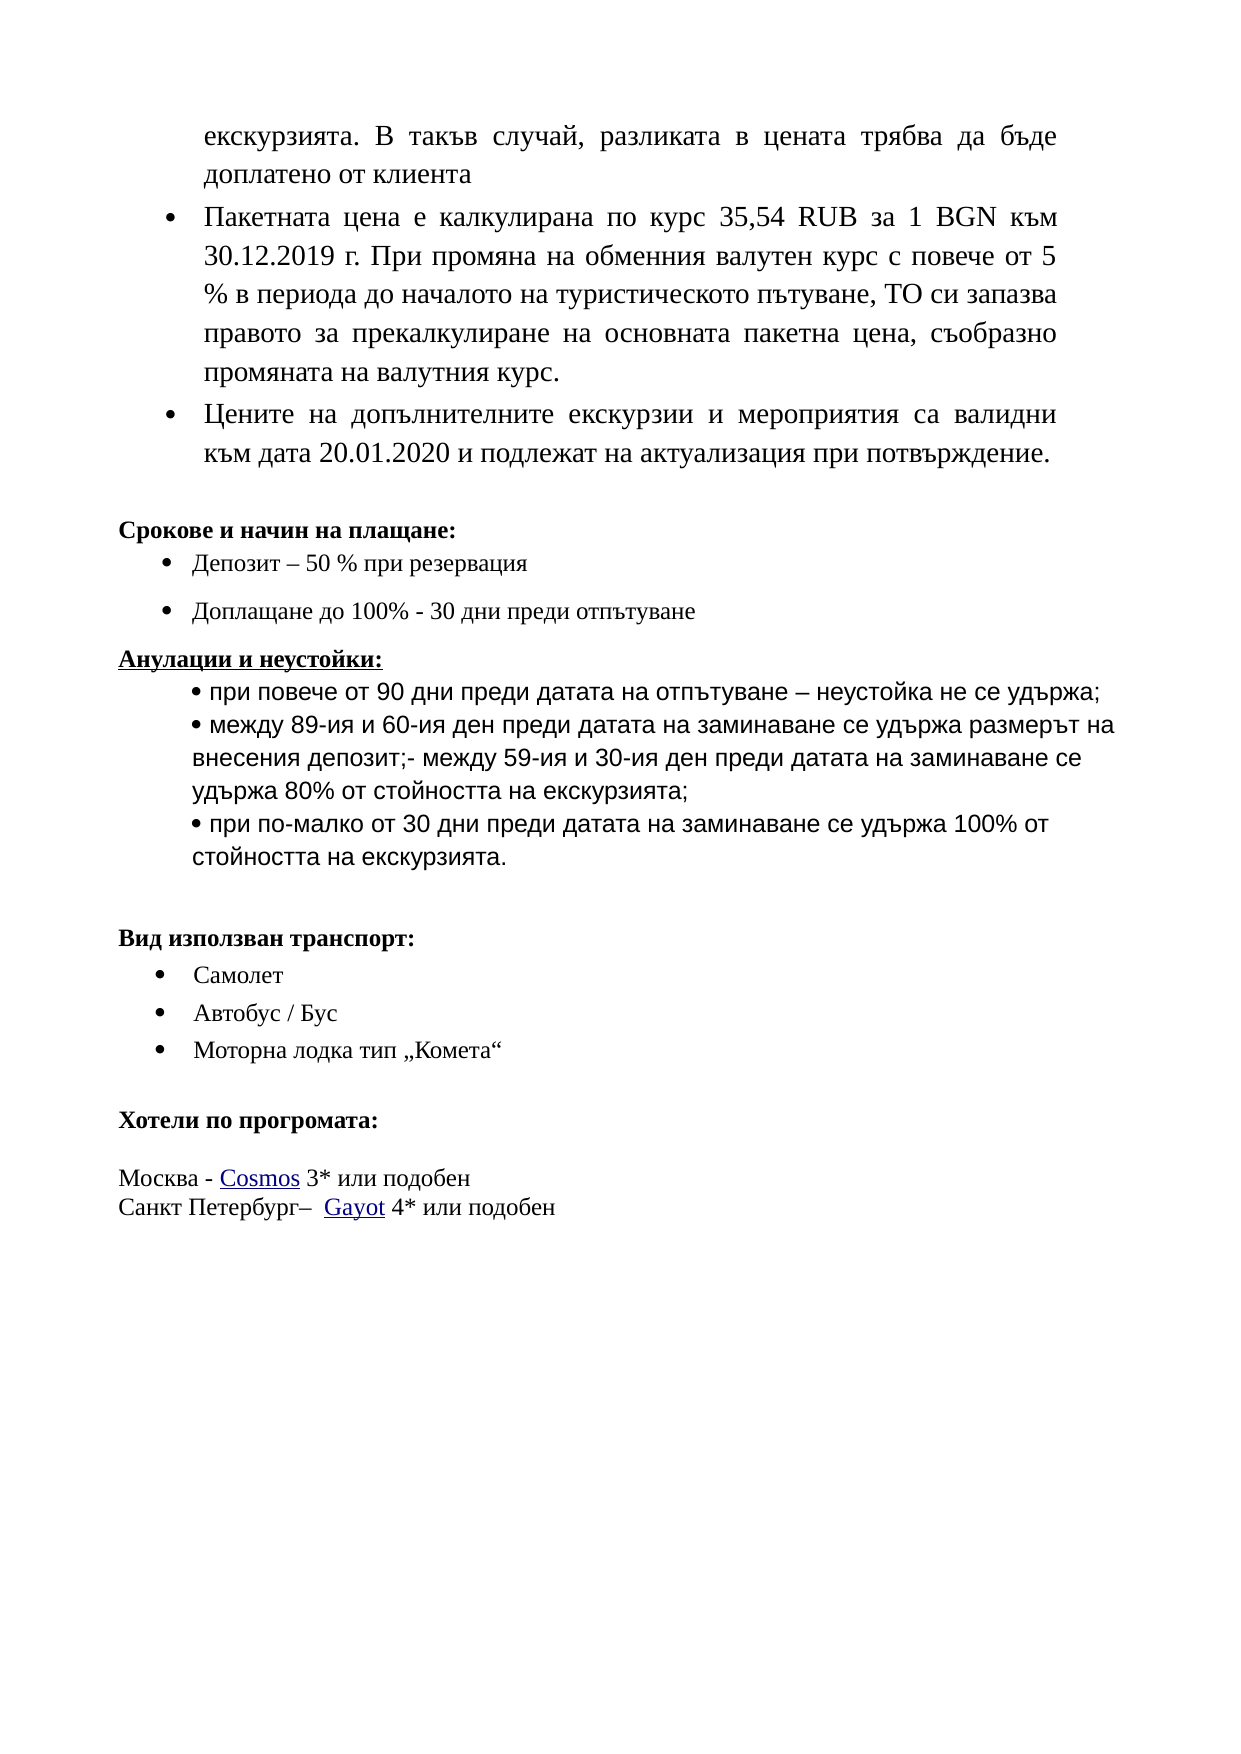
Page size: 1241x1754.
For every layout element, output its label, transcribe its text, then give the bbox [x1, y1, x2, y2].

list Пакетната цена е калкулирана по курс 35,54 RUB за 1 BGN към 30.12.2019 г. При промяна на обменния валутен курс с повече от 5 % в периода до началото на туристическото пътуване, ТО си запазва правото за прекалкулиране на основната пакетна цена, съобразно промяната на валутния курс. [166, 199, 1058, 387]
text Анулации и неустойки: [118, 644, 1058, 672]
list Депозит – 50 % при резервация [162, 548, 1122, 577]
list при по-малко от 30 дни преди датата на заминаване се удържа 100% от стойността на екскурзията. [192, 809, 1122, 871]
text Срокове и начин на плащане: [118, 516, 1058, 544]
list Автобус / Бус [156, 998, 1058, 1026]
list Самолет [156, 960, 1058, 989]
text Хотели по прогромата: [118, 1106, 1058, 1134]
list между 89-ия и 60-ия ден преди датата на заминаване се удържа размерът на внесения депозит;- между 59-ия и 30-ия ден преди датата на заминаване се удържа 80% от стойността на екскурзията; [192, 710, 1122, 805]
text Санкт Петербург– Gayot 4* или подобен [118, 1192, 1058, 1221]
list Доплащане до 100% - 30 дни преди отпътуване [162, 596, 1122, 625]
text Москва - Cosmos 3* или подобен [118, 1163, 1058, 1192]
list Цените на допълнителните екскурзии и мероприятия са валидни към дата 20.01.2020 и подлежат на актуализация при потвърждение. [166, 397, 1058, 469]
list при повече от 90 дни преди датата на отпътуване – неустойка не се удържа; [192, 677, 1122, 706]
list Моторна лодка тип „Комета“ [156, 1035, 1058, 1064]
list екскурзията. В такъв случай, разликата в цената трябва да бъде доплатено от клиента [166, 118, 1058, 190]
text Вид използван транспорт: [118, 923, 1058, 952]
